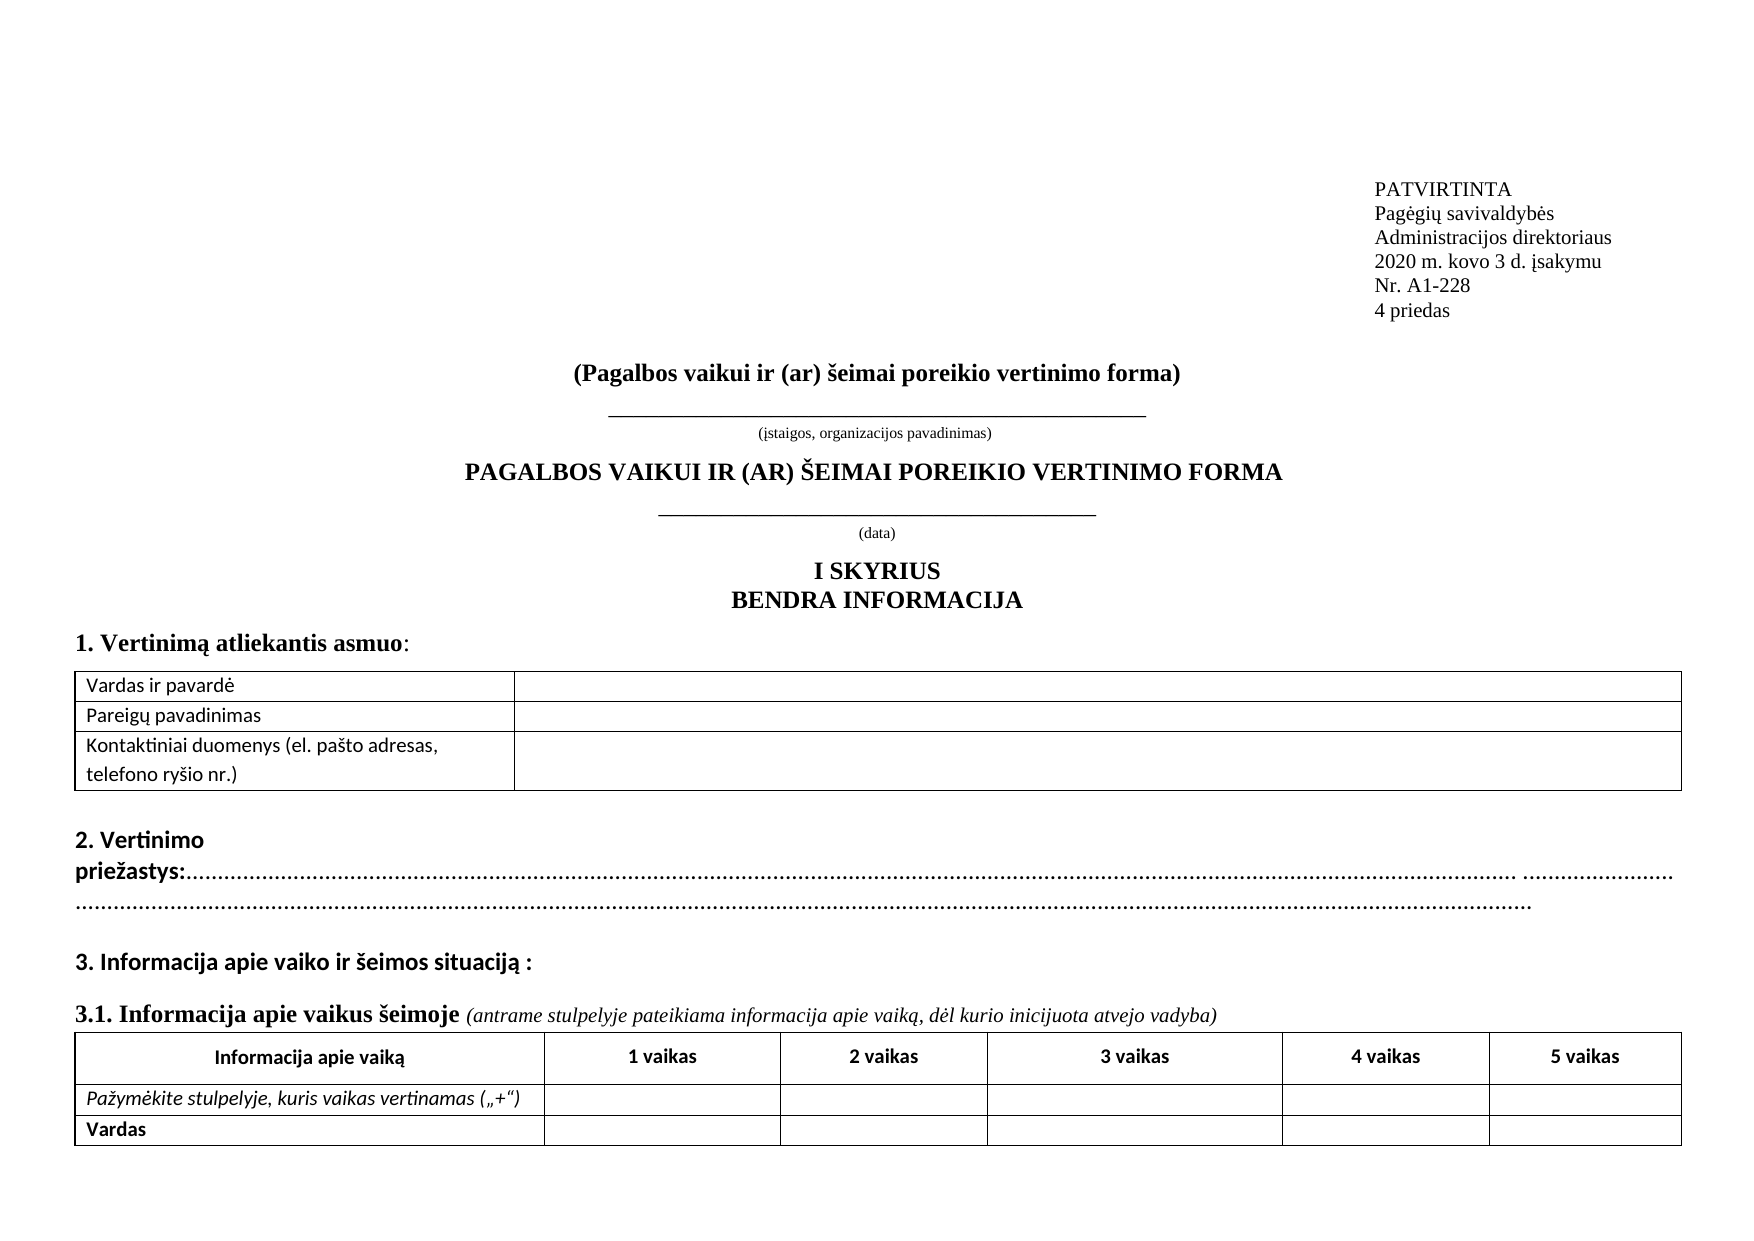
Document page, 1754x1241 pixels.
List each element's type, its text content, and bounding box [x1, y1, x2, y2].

text (Pagalbos vaikui ir (ar) šeimai poreikio vertinimo forma) [75, 358, 1679, 387]
text BENDRA INFORMACIJA [75, 585, 1679, 614]
table_header 5 vaikas [1490, 1033, 1681, 1084]
table_cell [988, 1116, 1282, 1145]
table_header 4 vaikas [1283, 1033, 1489, 1084]
table_cell [1490, 1085, 1681, 1115]
table_header 1 vaikas [545, 1033, 780, 1084]
table_header [515, 672, 1681, 701]
table_cell [1283, 1116, 1489, 1145]
text 3.1. Informacija apie vaikus šeimoje (antrame stulpelyje pateikiama informacija apie vaiką, dėl kurio inicijuota atvejo vadyba) [75, 999, 1679, 1027]
text Pagėgių savivaldybės [1374, 201, 1679, 225]
text 3. Informacija apie vaiko ir šeimos situaciją : [75, 947, 1679, 977]
table_cell Vardas [76, 1116, 544, 1145]
table_header Informacija apie vaiką [76, 1033, 544, 1084]
table_cell [781, 1085, 987, 1115]
table_header Vardas ir pavardė [76, 672, 514, 701]
table_cell [1490, 1116, 1681, 1145]
text 2020 m. kovo 3 d. įsakymu [1374, 249, 1679, 273]
table_cell [515, 732, 1681, 790]
table_cell Pažymėkite stulpelyje, kuris vaikas vertinamas („+“) [76, 1085, 544, 1115]
table_cell [545, 1085, 780, 1115]
table_header 2 vaikas [781, 1033, 987, 1084]
table_cell [515, 702, 1681, 731]
text PATVIRTINTA [1374, 177, 1679, 201]
text I SKYRIUS [75, 556, 1679, 585]
text ___________________________________ [75, 490, 1679, 519]
table_cell [1283, 1085, 1489, 1115]
table_cell Pareigų pavadinimas [76, 702, 514, 731]
text ___________________________________________ [75, 391, 1679, 420]
text 4 priedas [1374, 297, 1679, 322]
table_cell [988, 1085, 1282, 1115]
text 2. Vertinimo priežastys:................................................................................................................................................................................................................... ............................................................................................................................................................................................................................................................... [75, 824, 1679, 916]
table_header 3 vaikas [988, 1033, 1282, 1084]
text 1. Vertinimą atliekantis asmuo: [75, 628, 1679, 657]
text Nr. A1-228 [1374, 273, 1679, 297]
text PAGALBOS VAIKUI IR (AR) ŠEIMAI POREIKIO VERTINIMO FORMA [75, 457, 1679, 486]
text (įstaigos, organizacijos pavadinimas) [75, 424, 1679, 453]
table_cell Kontaktiniai duomenys (el. pašto adresas, telefono ryšio nr.) [76, 732, 514, 790]
text Administracijos direktoriaus [1374, 225, 1679, 249]
table_cell [545, 1116, 780, 1145]
table_cell [781, 1116, 987, 1145]
text (data) [75, 523, 1679, 552]
